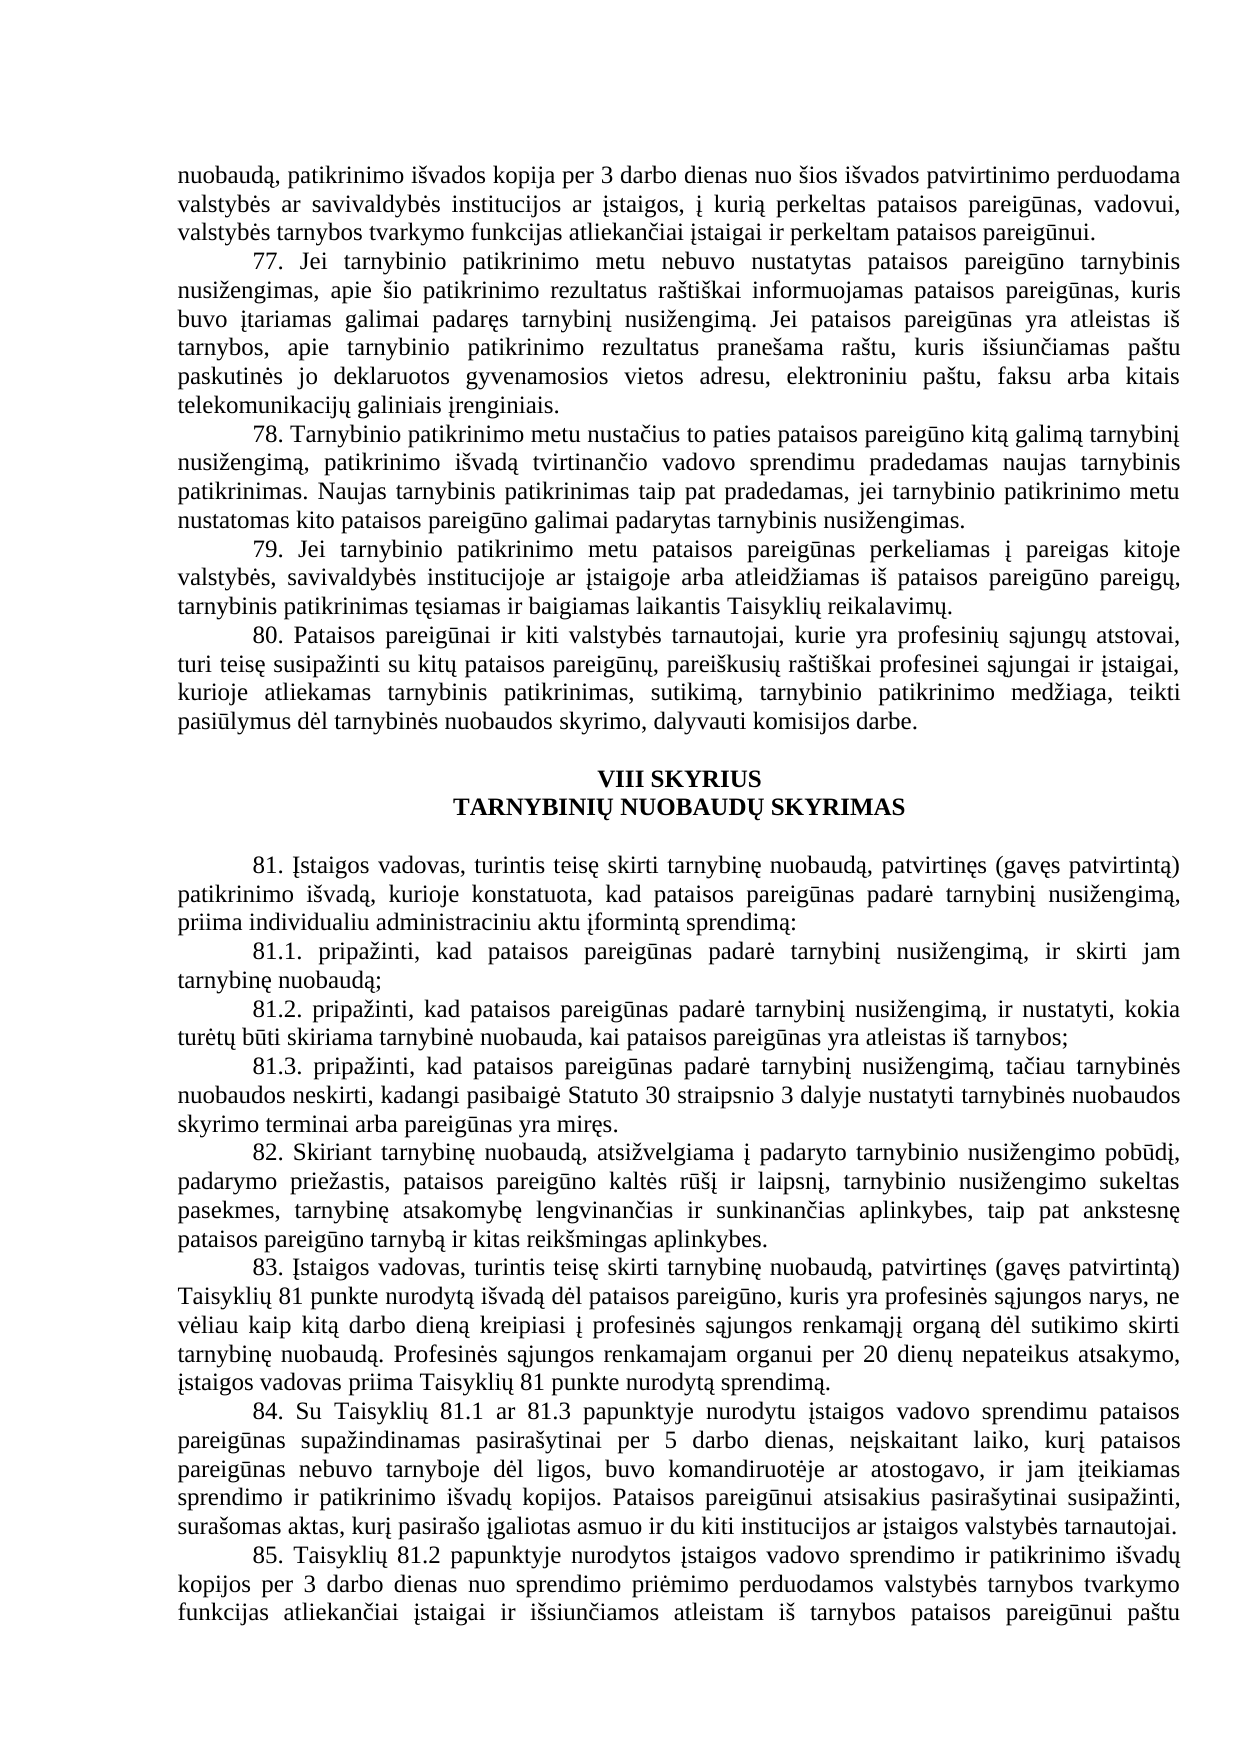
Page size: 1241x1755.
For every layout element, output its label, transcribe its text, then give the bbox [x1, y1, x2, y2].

text 81. Įstaigos vadovas, turintis teisę skirti tarnybinę nuobaudą, patvirtinęs (gavęs patvirtintą) patikrinimo išvadą, kurioje konstatuota, kad pataisos pareigūnas padarė tarnybinį nusižengimą, priima individualiu administraciniu aktu įformintą sprendimą: [177, 850, 1181, 936]
text 77. Jei tarnybinio patikrinimo metu nebuvo nustatytas pataisos pareigūno tarnybinis nusižengimas, apie šio patikrinimo rezultatus raštiškai informuojamas pataisos pareigūnas, kuris buvo įtariamas galimai padaręs tarnybinį nusižengimą. Jei pataisos pareigūnas yra atleistas iš tarnybos, apie tarnybinio patikrinimo rezultatus pranešama raštu, kuris išsiunčiamas paštu paskutinės jo deklaruotos gyvenamosios vietos adresu, elektroniniu paštu, faksu arba kitais telekomunikacijų galiniais įrenginiais. [177, 246, 1181, 419]
text 82. Skiriant tarnybinę nuobaudą, atsižvelgiama į padaryto tarnybinio nusižengimo pobūdį, padarymo priežastis, pataisos pareigūno kaltės rūšį ir laipsnį, tarnybinio nusižengimo sukeltas pasekmes, tarnybinę atsakomybę lengvinančias ir sunkinančias aplinkybes, taip pat ankstesnę pataisos pareigūno tarnybą ir kitas reikšmingas aplinkybes. [177, 1137, 1181, 1252]
text 81.1. pripažinti, kad pataisos pareigūnas padarė tarnybinį nusižengimą, ir skirti jam tarnybinę nuobaudą; [177, 936, 1181, 994]
text 84. Su Taisyklių 81.1 ar 81.3 papunktyje nurodytu įstaigos vadovo sprendimu pataisos pareigūnas supažindinamas pasirašytinai per 5 darbo dienas, neįskaitant laiko, kurį pataisos pareigūnas nebuvo tarnyboje dėl ligos, buvo komandiruotėje ar atostogavo, ir jam įteikiamas sprendimo ir patikrinimo išvadų kopijos. Pataisos pareigūnui atsisakius pasirašytinai susipažinti, surašomas aktas, kurį pasirašo įgaliotas asmuo ir du kiti institucijos ar įstaigos valstybės tarnautojai. [177, 1396, 1181, 1540]
text 79. Jei tarnybinio patikrinimo metu pataisos pareigūnas perkeliamas į pareigas kitoje valstybės, savivaldybės institucijoje ar įstaigoje arba atleidžiamas iš pataisos pareigūno pareigų, tarnybinis patikrinimas tęsiamas ir baigiamas laikantis Taisyklių reikalavimų. [177, 534, 1181, 620]
text nuobaudą, patikrinimo išvados kopija per 3 darbo dienas nuo šios išvados patvirtinimo perduodama valstybės ar savivaldybės institucijos ar įstaigos, į kurią perkeltas pataisos pareigūnas, vadovui, valstybės tarnybos tvarkymo funkcijas atliekančiai įstaigai ir perkeltam pataisos pareigūnui. [177, 160, 1181, 246]
text 81.3. pripažinti, kad pataisos pareigūnas padarė tarnybinį nusižengimą, tačiau tarnybinės nuobaudos neskirti, kadangi pasibaigė Statuto 30 straipsnio 3 dalyje nustatyti tarnybinės nuobaudos skyrimo terminai arba pareigūnas yra miręs. [177, 1051, 1181, 1137]
text 85. Taisyklių 81.2 papunktyje nurodytos įstaigos vadovo sprendimo ir patikrinimo išvadų kopijos per 3 darbo dienas nuo sprendimo priėmimo perduodamos valstybės tarnybos tvarkymo funkcijas atliekančiai įstaigai ir išsiunčiamos atleistam iš tarnybos pataisos pareigūnui paštu [177, 1540, 1181, 1626]
text 78. Tarnybinio patikrinimo metu nustačius to paties pataisos pareigūno kitą galimą tarnybinį nusižengimą, patikrinimo išvadą tvirtinančio vadovo sprendimu pradedamas naujas tarnybinis patikrinimas. Naujas tarnybinis patikrinimas taip pat pradedamas, jei tarnybinio patikrinimo metu nustatomas kito pataisos pareigūno galimai padarytas tarnybinis nusižengimas. [177, 419, 1181, 534]
text 83. Įstaigos vadovas, turintis teisę skirti tarnybinę nuobaudą, patvirtinęs (gavęs patvirtintą) Taisyklių 81 punkte nurodytą išvadą dėl pataisos pareigūno, kuris yra profesinės sąjungos narys, ne vėliau kaip kitą darbo dieną kreipiasi į profesinės sąjungos renkamąjį organą dėl sutikimo skirti tarnybinę nuobaudą. Profesinės sąjungos renkamajam organui per 20 dienų nepateikus atsakymo, įstaigos vadovas priima Taisyklių 81 punkte nurodytą sprendimą. [177, 1252, 1181, 1396]
text 81.2. pripažinti, kad pataisos pareigūnas padarė tarnybinį nusižengimą, ir nustatyti, kokia turėtų būti skiriama tarnybinė nuobauda, kai pataisos pareigūnas yra atleistas iš tarnybos; [177, 994, 1181, 1051]
text VIII SKYRIUS [177, 764, 1181, 792]
text 80. Pataisos pareigūnai ir kiti valstybės tarnautojai, kurie yra profesinių sąjungų atstovai, turi teisę susipažinti su kitų pataisos pareigūnų, pareiškusių raštiškai profesinei sąjungai ir įstaigai, kurioje atliekamas tarnybinis patikrinimas, sutikimą, tarnybinio patikrinimo medžiaga, teikti pasiūlymus dėl tarnybinės nuobaudos skyrimo, dalyvauti komisijos darbe. [177, 620, 1181, 735]
text TARNYBINIŲ NUOBAUDŲ SKYRIMAS [177, 792, 1181, 821]
